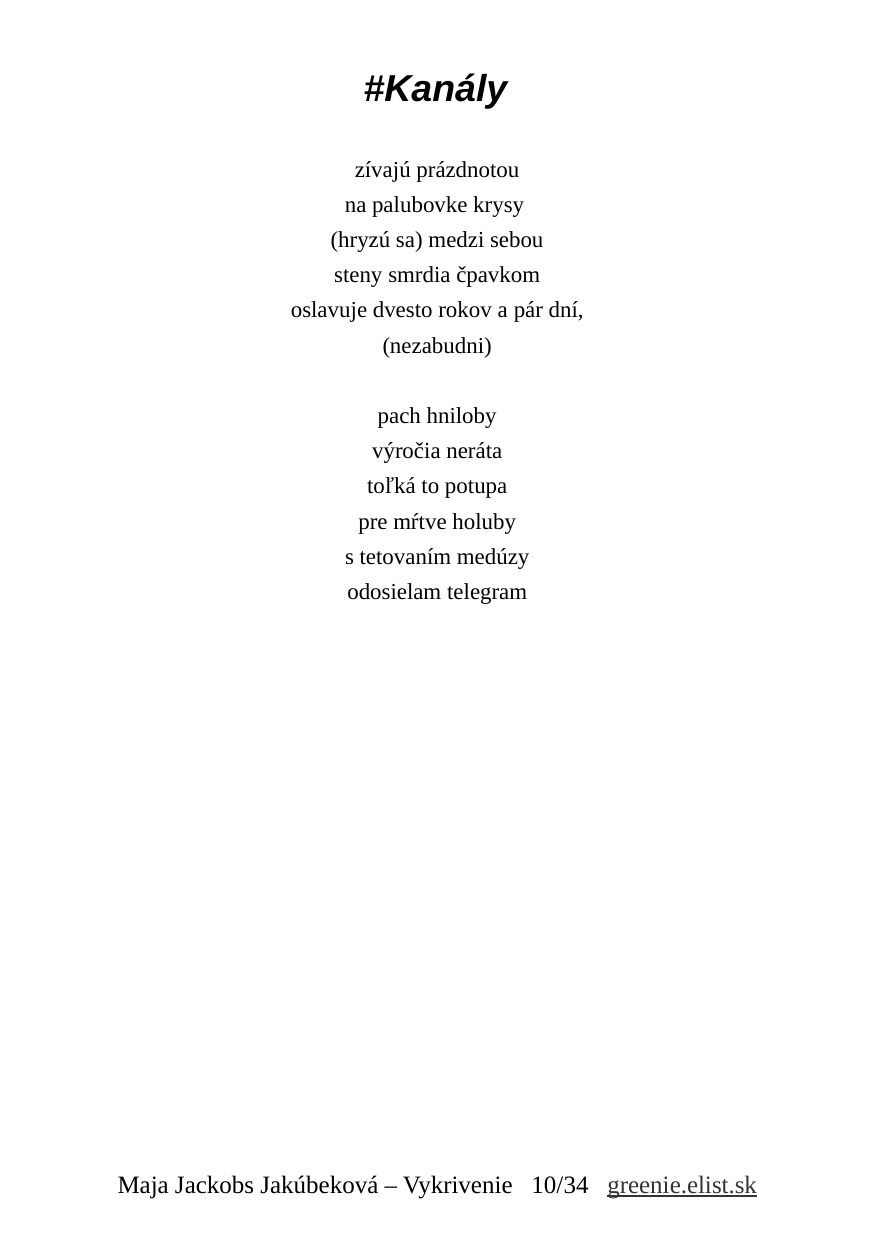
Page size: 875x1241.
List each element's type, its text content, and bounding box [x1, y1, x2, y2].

text toľká to potupa [41, 472, 833, 499]
text s tetovaním medúzy [41, 543, 833, 569]
text steny smrdia čpavkom [41, 261, 833, 288]
text na palubovke krysy [41, 191, 833, 217]
subtitle #Kanály [41, 66, 833, 109]
text (hryzú sa) medzi sebou [41, 226, 833, 252]
text pre mŕtve holuby [41, 508, 833, 534]
text výročia neráta [41, 437, 833, 464]
text pach hniloby [41, 402, 833, 428]
text (nezabudni) [41, 332, 833, 358]
text zívajú prázdnotou [41, 156, 833, 182]
text oslavuje dvesto rokov a pár dní, [41, 296, 833, 323]
text odosielam telegram [41, 578, 833, 604]
